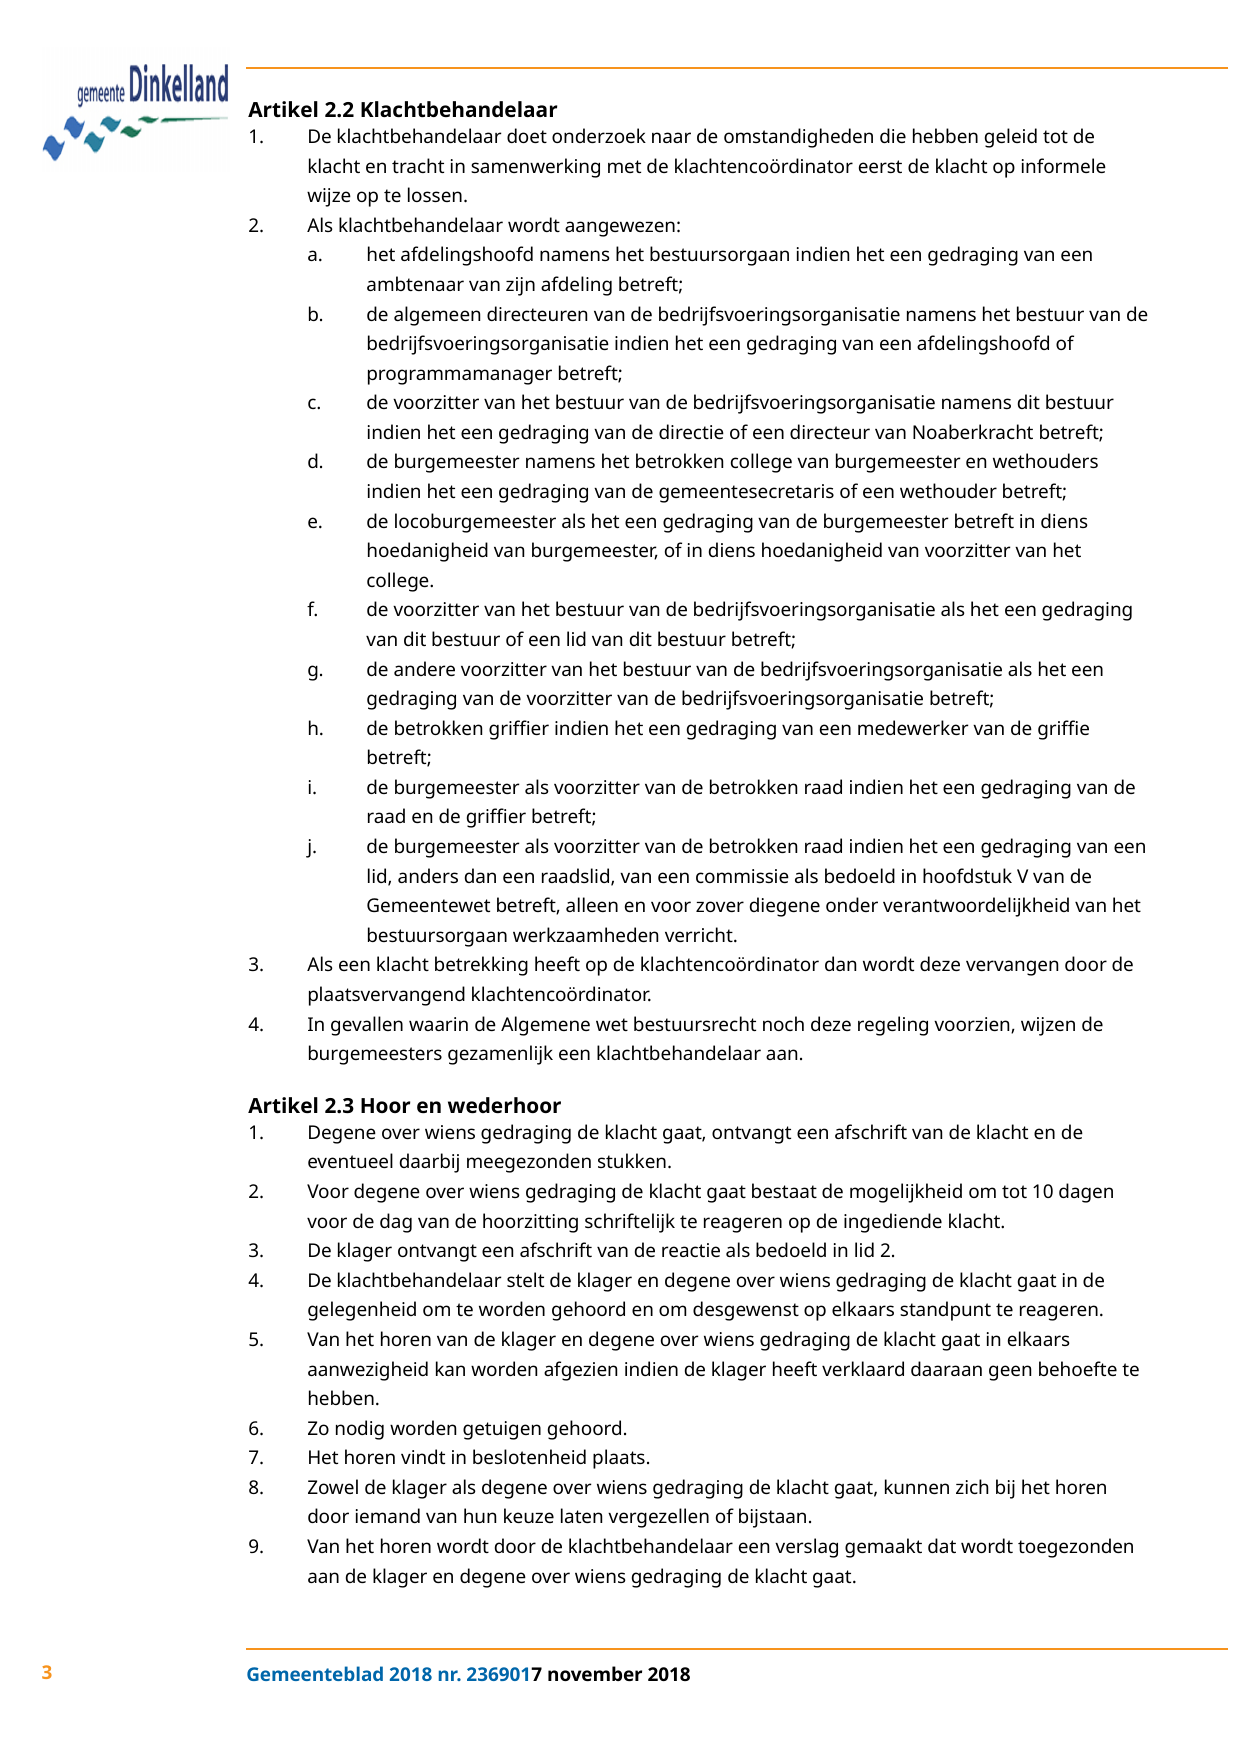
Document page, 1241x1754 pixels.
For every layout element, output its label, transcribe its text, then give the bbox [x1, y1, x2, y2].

list de voorzitter van het bestuur van de bedrijfsvoeringsorganisatie als het een gedraging van dit bestuur of een lid van dit bestuur betreft; [307, 597, 1152, 652]
list Als een klacht betrekking heeft op de klachtencoördinator dan wordt deze vervangen door de plaatsvervangend klachtencoördinator. [248, 952, 1152, 1007]
list De klachtbehandelaar stelt de klager en degene over wiens gedraging de klacht gaat in de gelegenheid om te worden gehoord en om desgewenst op elkaars standpunt te reageren. [248, 1267, 1152, 1322]
list de algemeen directeuren van de bedrijfsvoeringsorganisatie namens het bestuur van de bedrijfsvoeringsorganisatie indien het een gedraging van een afdelingshoofd of programmamanager betreft; [307, 301, 1152, 386]
list de burgemeester namens het betrokken college van burgemeester en wethouders indien het een gedraging van de gemeentesecretaris of een wethouder betreft; [307, 449, 1152, 504]
list De klachtbehandelaar doet onderzoek naar de omstandigheden die hebben geleid tot de klacht en tracht in samenwerking met de klachtencoördinator eerst de klacht op informele wijze op te lossen. [248, 123, 1152, 208]
list Zowel de klager als degene over wiens gedraging de klacht gaat, kunnen zich bij het horen door iemand van hun keuze laten vergezellen of bijstaan. [248, 1474, 1152, 1529]
list Voor degene over wiens gedraging de klacht gaat bestaat de mogelijkheid om tot 10 dagen voor de dag van de hoorzitting schriftelijk te reageren op de ingediende klacht. [248, 1178, 1152, 1234]
list de andere voorzitter van het bestuur van de bedrijfsvoeringsorganisatie als het een gedraging van de voorzitter van de bedrijfsvoeringsorganisatie betreft; [307, 656, 1152, 711]
list De klager ontvangt een afschrift van de reactie als bedoeld in lid 2. [248, 1237, 1152, 1263]
list Van het horen van de klager en degene over wiens gedraging de klacht gaat in elkaars aanwezigheid kan worden afgezien indien de klager heeft verklaard daaraan geen behoefte te hebben. [248, 1326, 1152, 1411]
list de betrokken griffier indien het een gedraging van een medewerker van de griffie betreft; [307, 715, 1152, 770]
text Artikel 2.2 Klachtbehandelaar [248, 95, 1152, 123]
text Artikel 2.3 Hoor en wederhoor [248, 1091, 1152, 1119]
list de burgemeester als voorzitter van de betrokken raad indien het een gedraging van de raad en de griffier betreft; [307, 774, 1152, 829]
list Zo nodig worden getuigen gehoord. [248, 1415, 1152, 1441]
list In gevallen waarin de Algemene wet bestuursrecht noch deze regeling voorzien, wijzen de burgemeesters gezamenlijk een klachtbehandelaar aan. [248, 1011, 1152, 1066]
list de locoburgemeester als het een gedraging van de burgemeester betreft in diens hoedanigheid van burgemeester, of in diens hoedanigheid van voorzitter van het college. [307, 508, 1152, 593]
list Degene over wiens gedraging de klacht gaat, ontvangt een afschrift van de klacht en de eventueel daarbij meegezonden stukken. [248, 1119, 1152, 1174]
list de burgemeester als voorzitter van de betrokken raad indien het een gedraging van een lid, anders dan een raadslid, van een commissie als bedoeld in hoofdstuk V van de Gemeentewet betreft, alleen en voor zover diegene onder verantwoordelijkheid van het bestuursorgaan werkzaamheden verricht. [307, 833, 1152, 948]
picture [41, 47, 231, 172]
list het afdelingshoofd namens het bestuursorgaan indien het een gedraging van een ambtenaar van zijn afdeling betreft; [307, 242, 1152, 297]
list de voorzitter van het bestuur van de bedrijfsvoeringsorganisatie namens dit bestuur indien het een gedraging van de directie of een directeur van Noaberkracht betreft; [307, 389, 1152, 445]
list Als klachtbehandelaar wordt aangewezen: [248, 212, 1152, 238]
list Van het horen wordt door de klachtbehandelaar een verslag gemaakt dat wordt toegezonden aan de klager en degene over wiens gedraging de klacht gaat. [248, 1533, 1152, 1589]
list Het horen vindt in beslotenheid plaats. [248, 1444, 1152, 1470]
